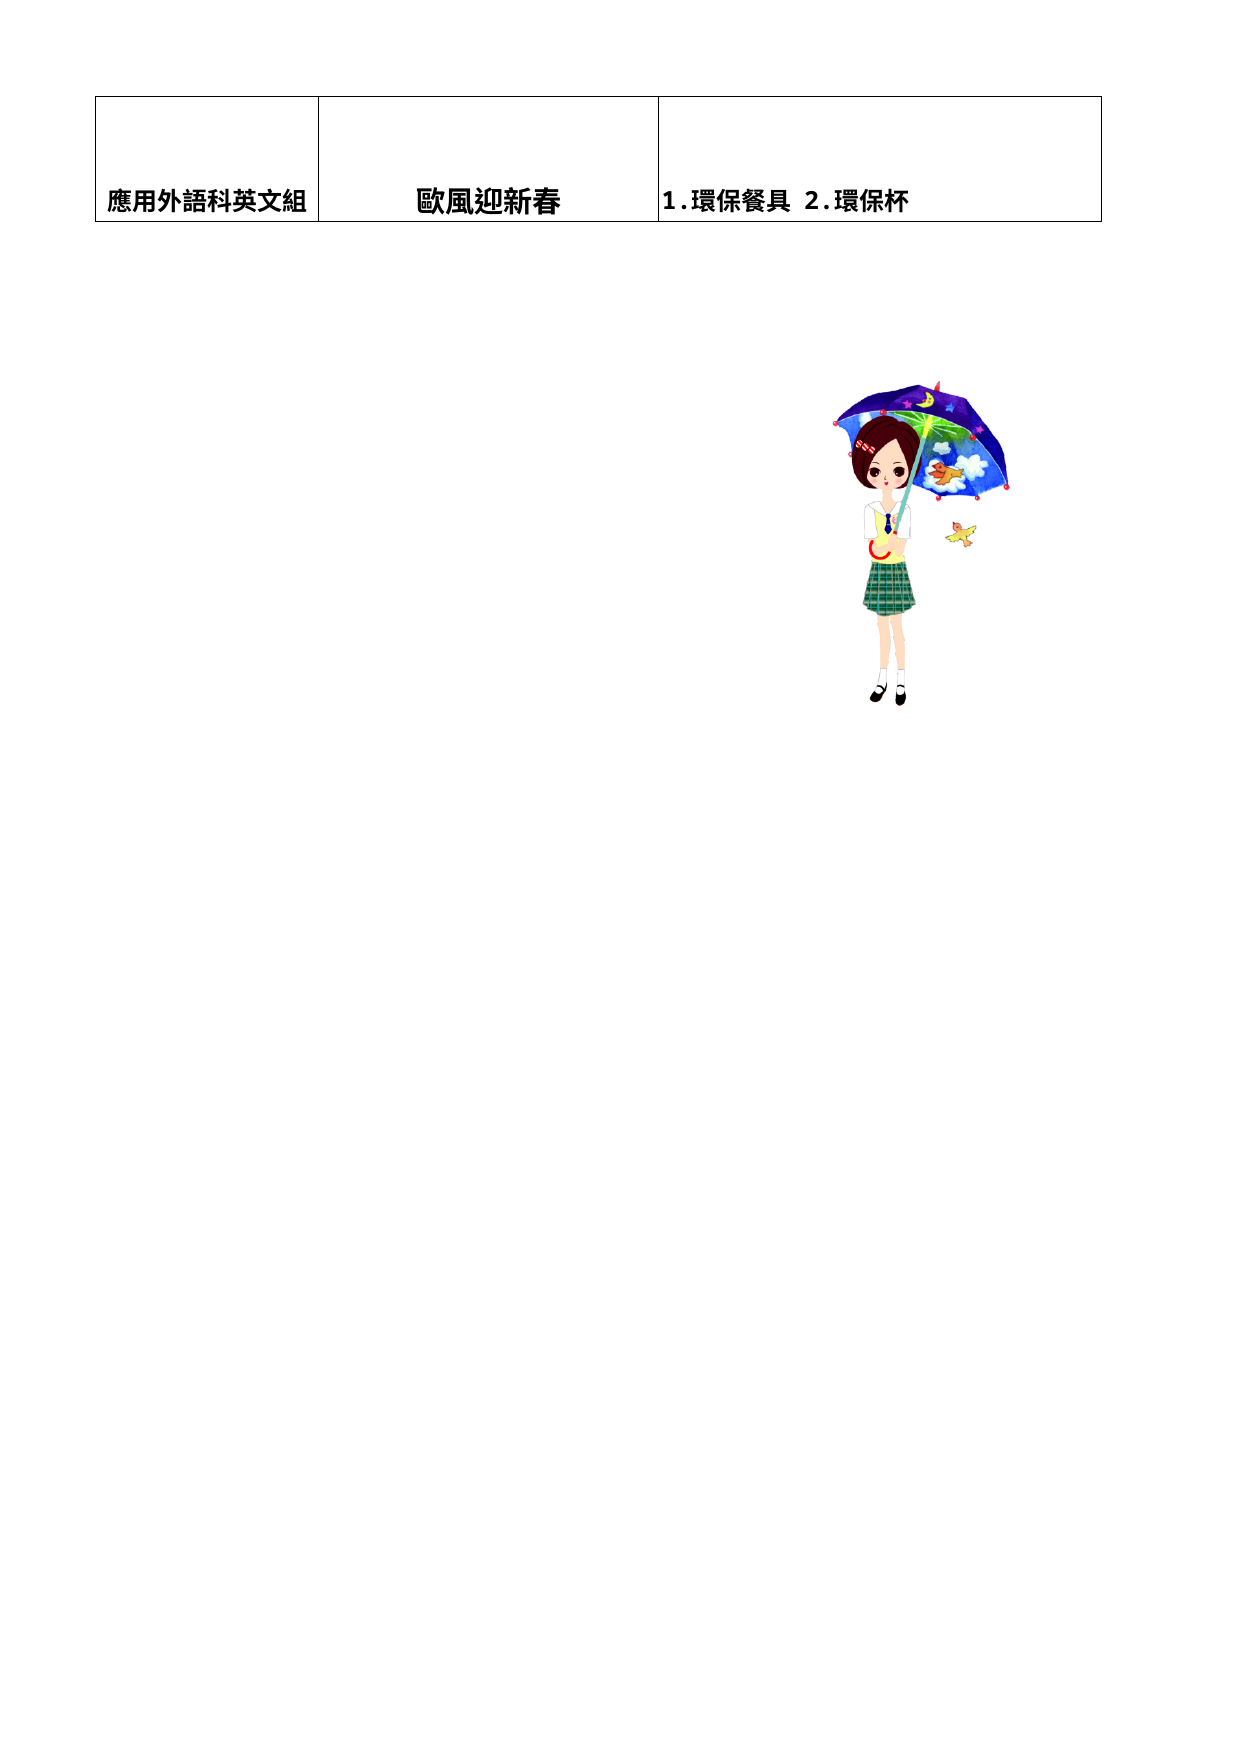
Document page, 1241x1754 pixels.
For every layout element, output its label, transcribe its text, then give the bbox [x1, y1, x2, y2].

table_cell 歐風迎新春 [319, 97, 658, 221]
table_cell 1.環保餐具 2.環保杯 [659, 97, 1101, 221]
table_cell 應用外語科英文組 [96, 97, 318, 221]
